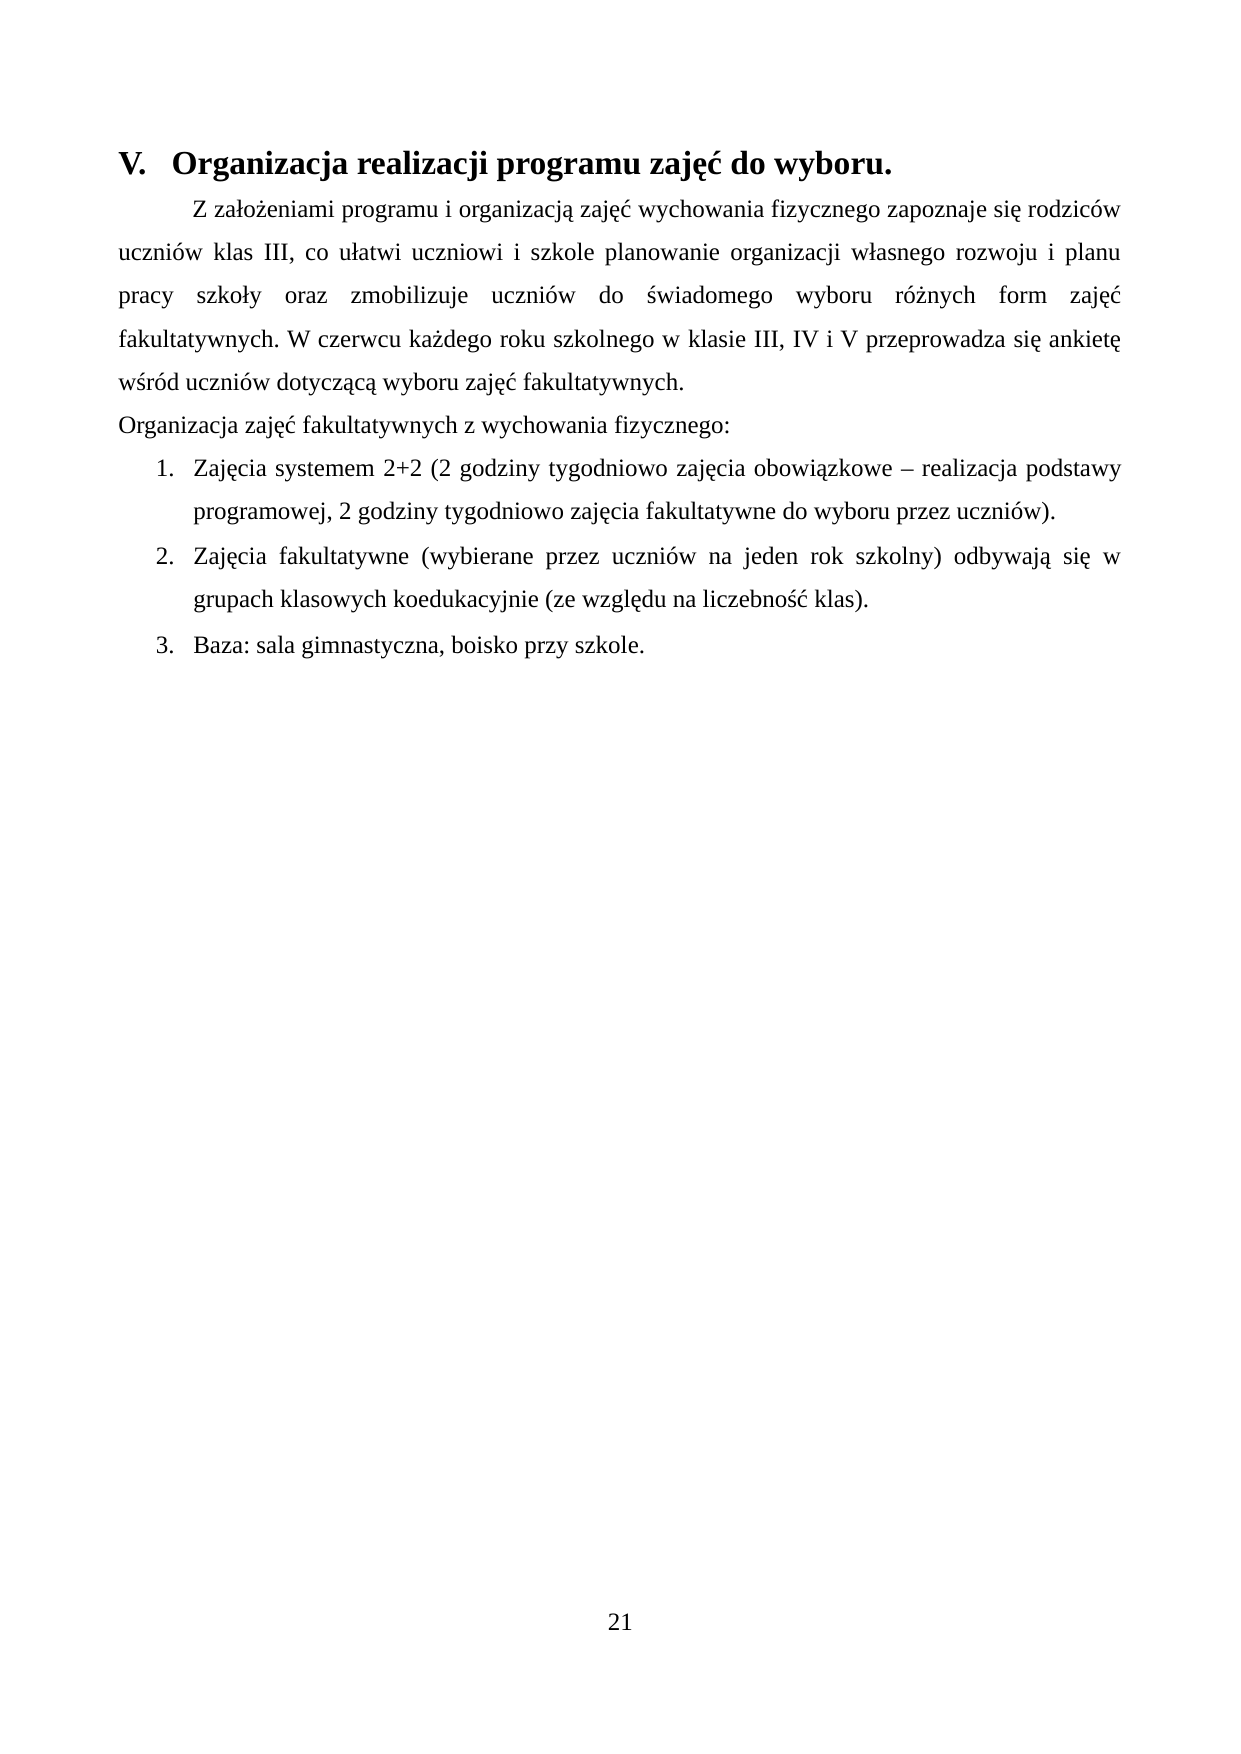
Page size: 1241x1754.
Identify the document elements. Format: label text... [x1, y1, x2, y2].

text Z założeniami programu i organizacją zajęć wychowania fizycznego zapoznaje się rodziców uczniów klas III, co ułatwi uczniowi i szkole planowanie organizacji własnego rozwoju i planu pracy szkoły oraz zmobilizuje uczniów do świadomego wyboru różnych form zajęć fakultatywnych. W czerwcu każdego roku szkolnego w klasie III, IV i V przeprowadza się ankietę wśród uczniów dotyczącą wyboru zajęć fakultatywnych. [118, 194, 1122, 396]
list Baza: sala gimnastyczna, boisko przy szkole. [156, 630, 1122, 658]
list Zajęcia fakultatywne (wybierane przez uczniów na jeden rok szkolny) odbywają się w grupach klasowych koedukacyjnie (ze względu na liczebność klas). [156, 541, 1122, 613]
text Organizacja zajęć fakultatywnych z wychowania fizycznego: [118, 410, 1122, 439]
list Zajęcia systemem 2+2 (2 godziny tygodniowo zajęcia obowiązkowe – realizacja podstawy programowej, 2 godziny tygodniowo zajęcia fakultatywne do wyboru przez uczniów). [156, 453, 1122, 525]
subtitle Organizacja realizacji programu zajęć do wyboru. [118, 143, 1122, 182]
